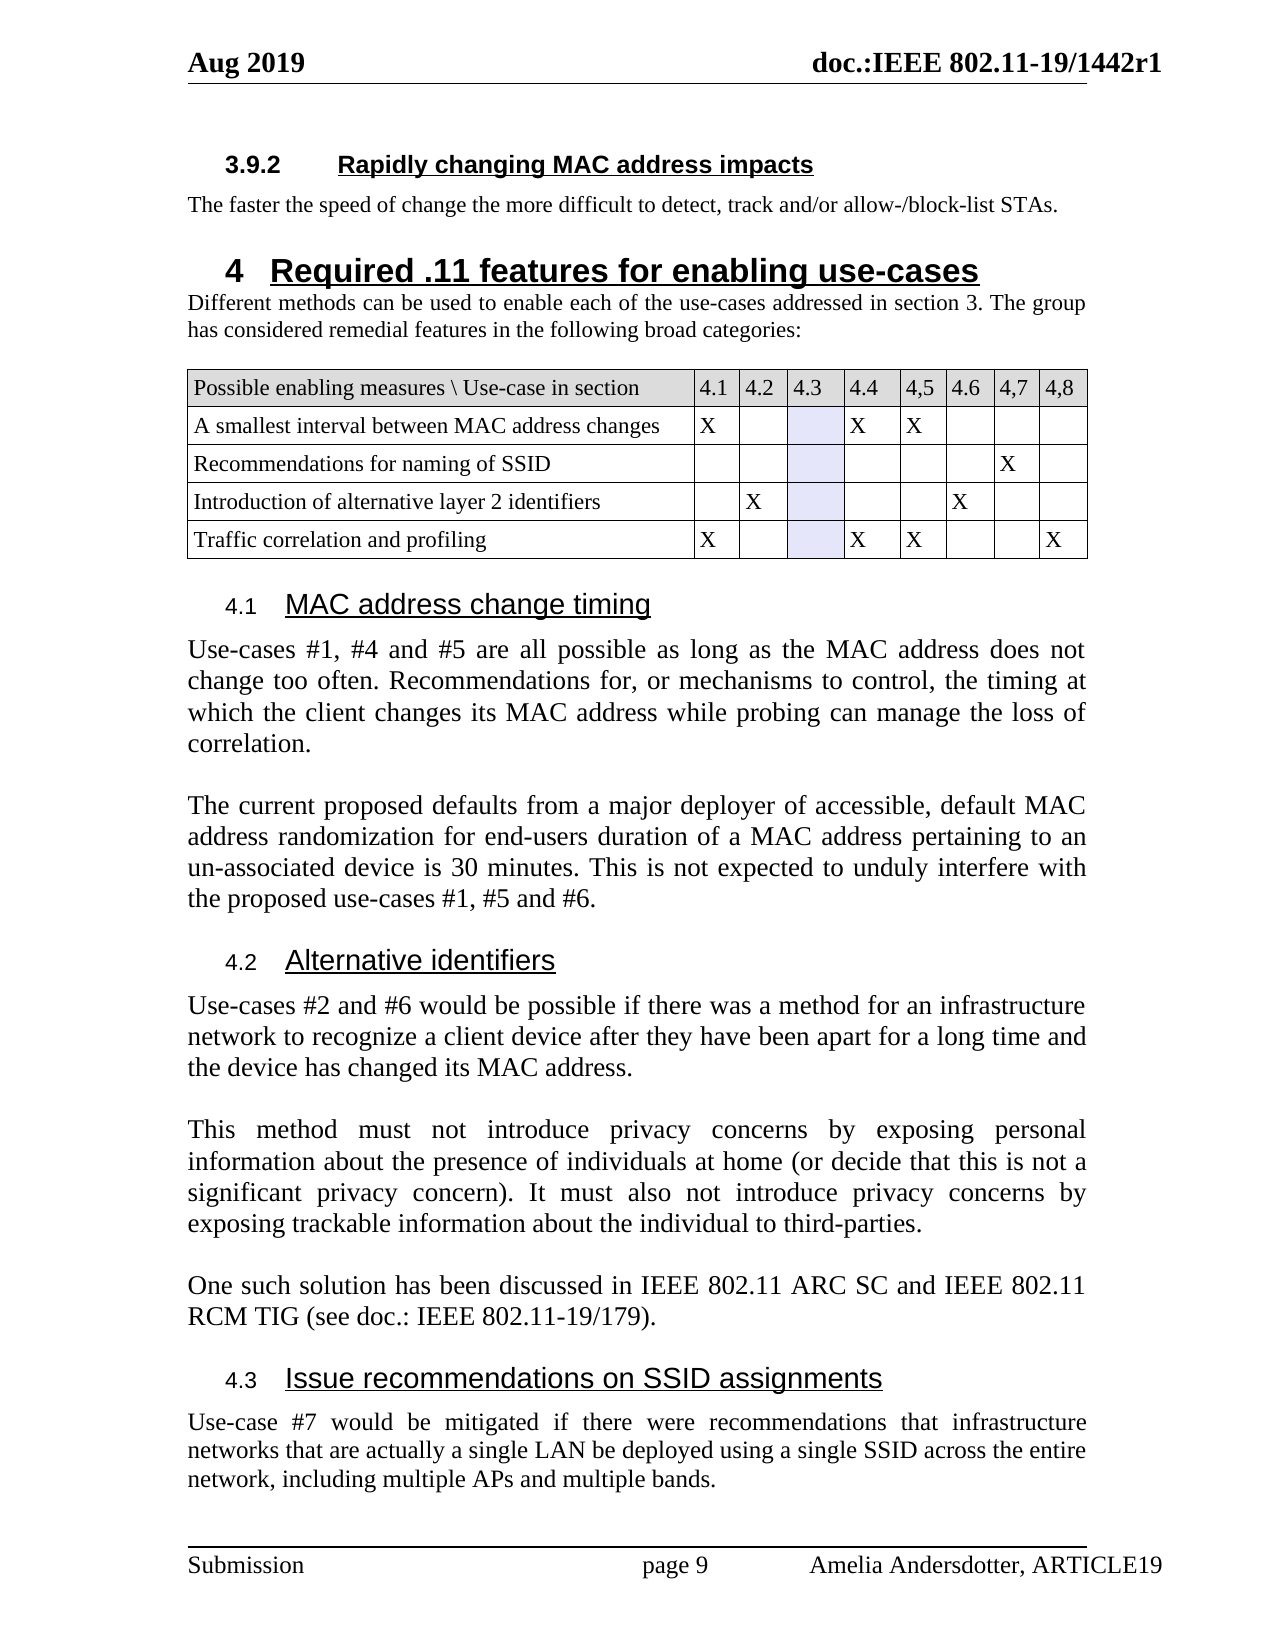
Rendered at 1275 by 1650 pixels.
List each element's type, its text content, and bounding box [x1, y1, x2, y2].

table_cell X [947, 483, 994, 520]
table_cell X [845, 521, 900, 558]
table_cell [995, 407, 1039, 444]
table_cell [1040, 483, 1087, 520]
table_cell [1040, 445, 1087, 482]
table_cell [995, 521, 1039, 558]
table_cell [740, 521, 787, 558]
table_cell [1040, 407, 1087, 444]
table_cell X [695, 407, 739, 444]
table_cell X [695, 521, 739, 558]
text This method must not introduce privacy concerns by exposing personal information about the presence of individuals at home (or decide that this is not a significant privacy concern). It must also not introduce privacy concerns by exposing trackable information about the individual to third-parties. [187, 1113, 1087, 1238]
table_cell X [845, 407, 900, 444]
table_header 4,8 [1040, 370, 1087, 406]
table_cell [947, 521, 994, 558]
subtitle Issue recommendations on SSID assignments [225, 1361, 1087, 1394]
table_cell Introduction of alternative layer 2 identifiers [188, 483, 694, 520]
subtitle MAC address change timing [225, 587, 1087, 621]
table_cell [740, 407, 787, 444]
text Use-cases #1, #4 and #5 are all possible as long as the MAC address does not change too often. Recommendations for, or mechanisms to control, the timing at which the client changes its MAC address while probing can manage the loss of correlation. [187, 633, 1087, 758]
table_cell X [901, 521, 946, 558]
subtitle Required .11 features for enabling use-cases [225, 251, 1087, 289]
table_header 4,7 [995, 370, 1039, 406]
table_cell Traffic correlation and profiling [188, 521, 694, 558]
table_cell [901, 483, 946, 520]
table_header 4,5 [901, 370, 946, 406]
table_cell X [740, 483, 787, 520]
table_cell [788, 521, 844, 558]
table_header 4.6 [947, 370, 994, 406]
subtitle Rapidly changing MAC address impacts [225, 150, 1087, 179]
table_cell A smallest interval between MAC address changes [188, 407, 694, 444]
text The faster the speed of change the more difficult to detect, track and/or allow-/block-list STAs. [187, 191, 1087, 218]
table_cell [995, 483, 1039, 520]
text One such solution has been discussed in IEEE 802.11 ARC SC and IEEE 802.11 RCM TIG (see doc.: IEEE 802.11-19/179). [187, 1269, 1087, 1331]
table_cell [695, 483, 739, 520]
text Use-case #7 would be mitigated if there were recommendations that infrastructure networks that are actually a single LAN be deployed using a single SSID across the entire network, including multiple APs and multiple bands. [187, 1407, 1087, 1493]
table_cell [947, 407, 994, 444]
table_cell [695, 445, 739, 482]
table_header 4.1 [695, 370, 739, 406]
table_cell [740, 445, 787, 482]
table_header 4.3 [788, 370, 844, 406]
table_cell [788, 445, 844, 482]
table_cell [788, 483, 844, 520]
text The current proposed defaults from a major deployer of accessible, default MAC address randomization for end-users duration of a MAC address pertaining to an un-associated device is 30 minutes. This is not expected to unduly interfere with the proposed use-cases #1, #5 and #6. [187, 789, 1087, 914]
table_cell X [901, 407, 946, 444]
text Different methods can be used to enable each of the use-cases addressed in section 3. The group has considered remedial features in the following broad categories: [187, 289, 1087, 342]
table_cell Recommendations for naming of SSID [188, 445, 694, 482]
table_cell [901, 445, 946, 482]
text Use-cases #2 and #6 would be possible if there was a method for an infrastructure network to recognize a client device after they have been apart for a long time and the device has changed its MAC address. [187, 989, 1087, 1082]
table_cell X [1040, 521, 1087, 558]
table_header 4.2 [740, 370, 787, 406]
table_header 4.4 [845, 370, 900, 406]
table_cell [845, 483, 900, 520]
subtitle Alternative identifiers [225, 943, 1087, 976]
table_cell X [995, 445, 1039, 482]
table_cell [788, 407, 844, 444]
table_cell [947, 445, 994, 482]
table_header Possible enabling measures \ Use-case in section [188, 370, 694, 406]
table_cell [845, 445, 900, 482]
